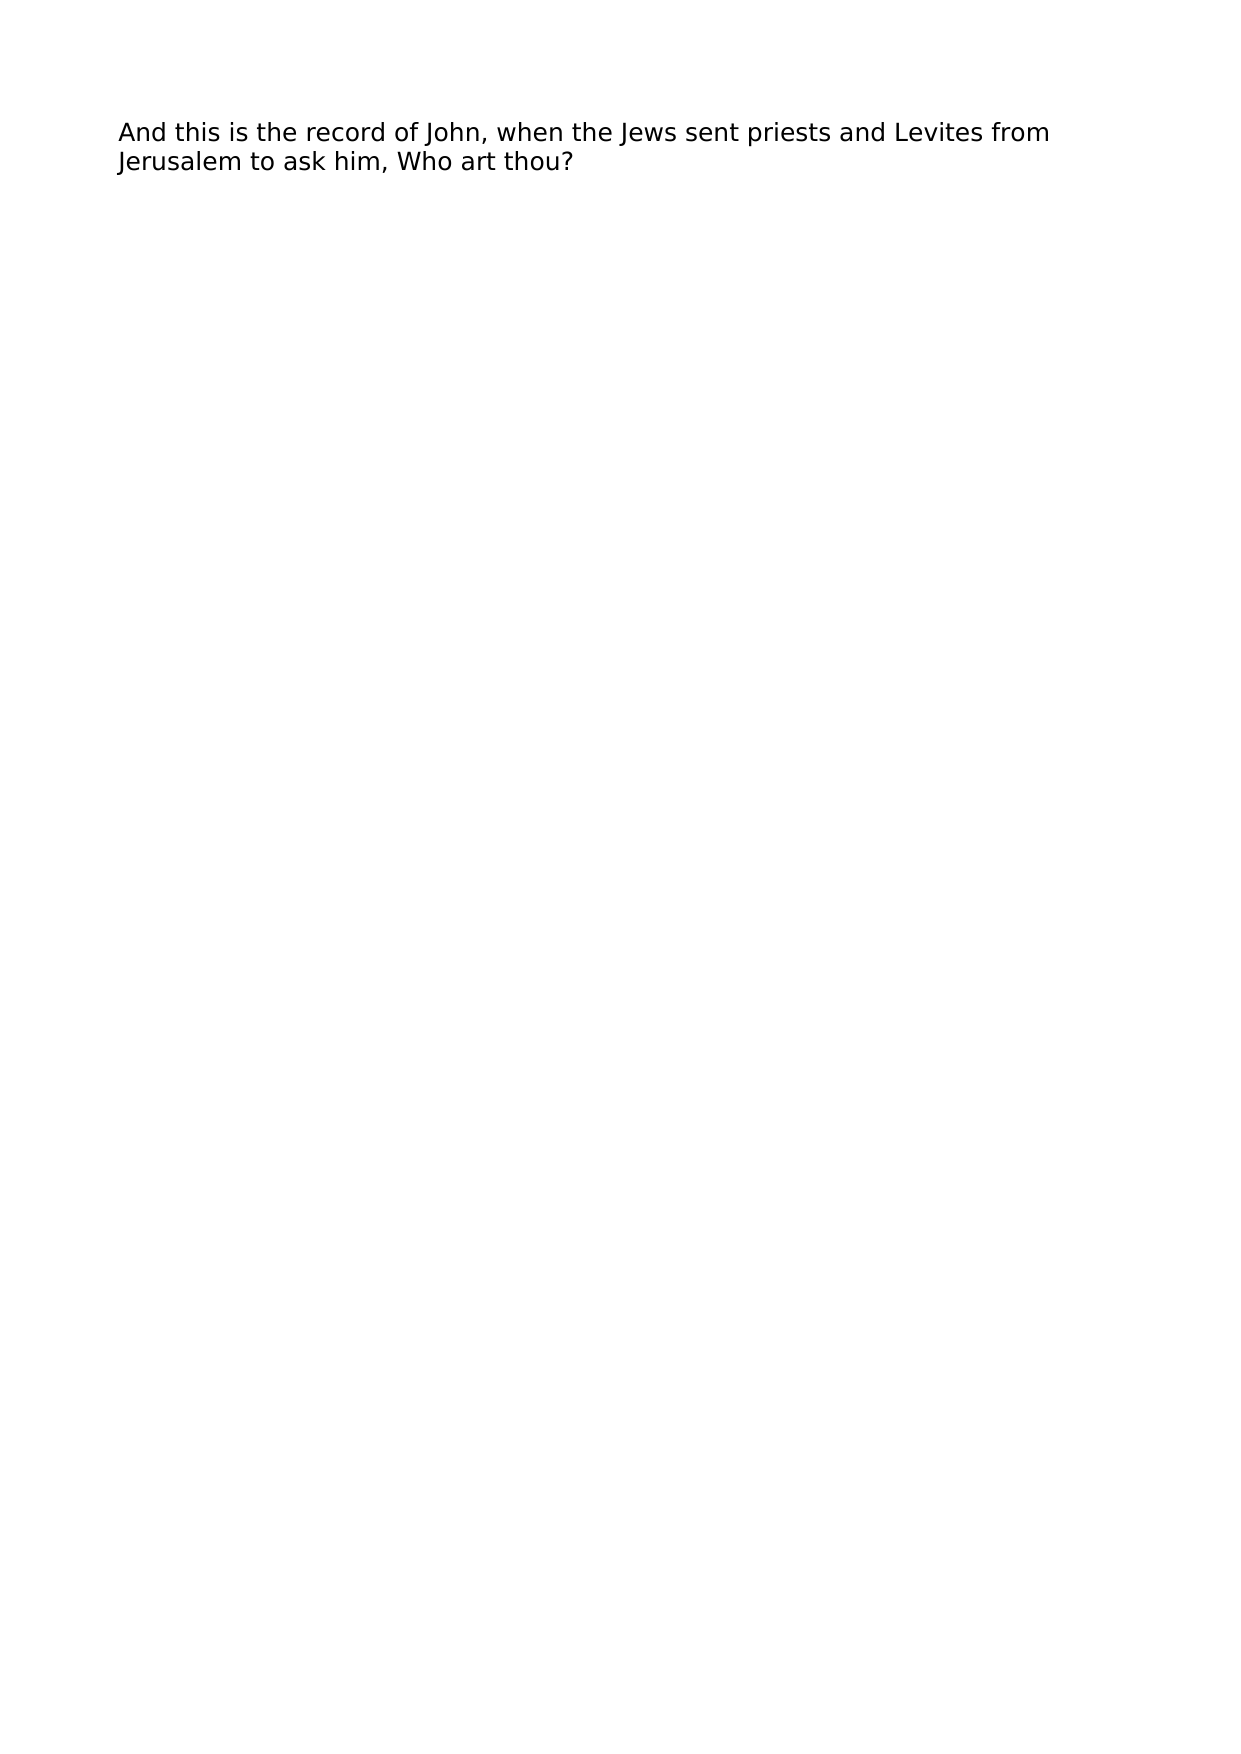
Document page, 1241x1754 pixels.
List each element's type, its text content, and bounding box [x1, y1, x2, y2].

text And this is the record of John, when the Jews sent priests and Levites from Jerusalem to ask him, Who art thou? [118, 118, 1122, 176]
